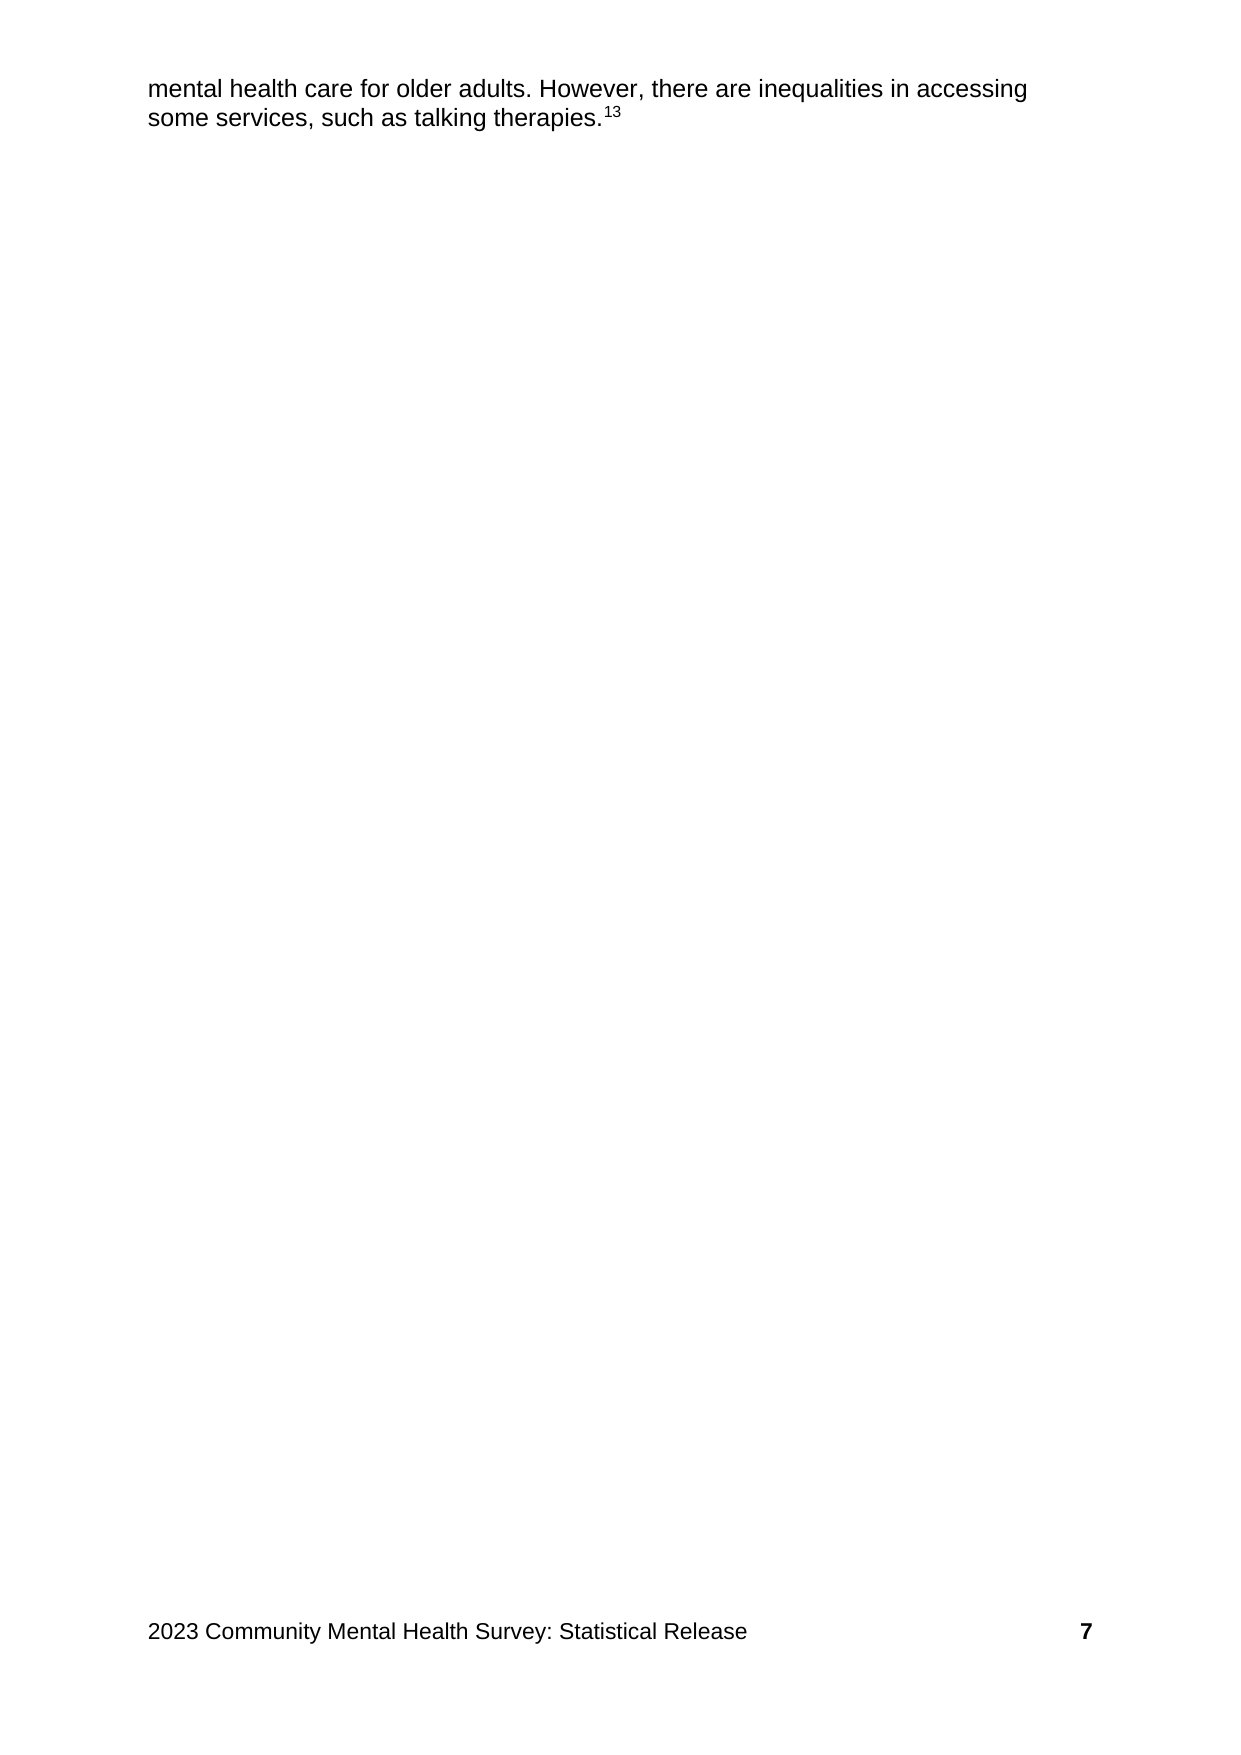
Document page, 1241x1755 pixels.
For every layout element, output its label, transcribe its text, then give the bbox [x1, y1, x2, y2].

text mental health care for older adults. However, there are inequalities in accessing some services, such as talking therapies. [148, 74, 1093, 131]
